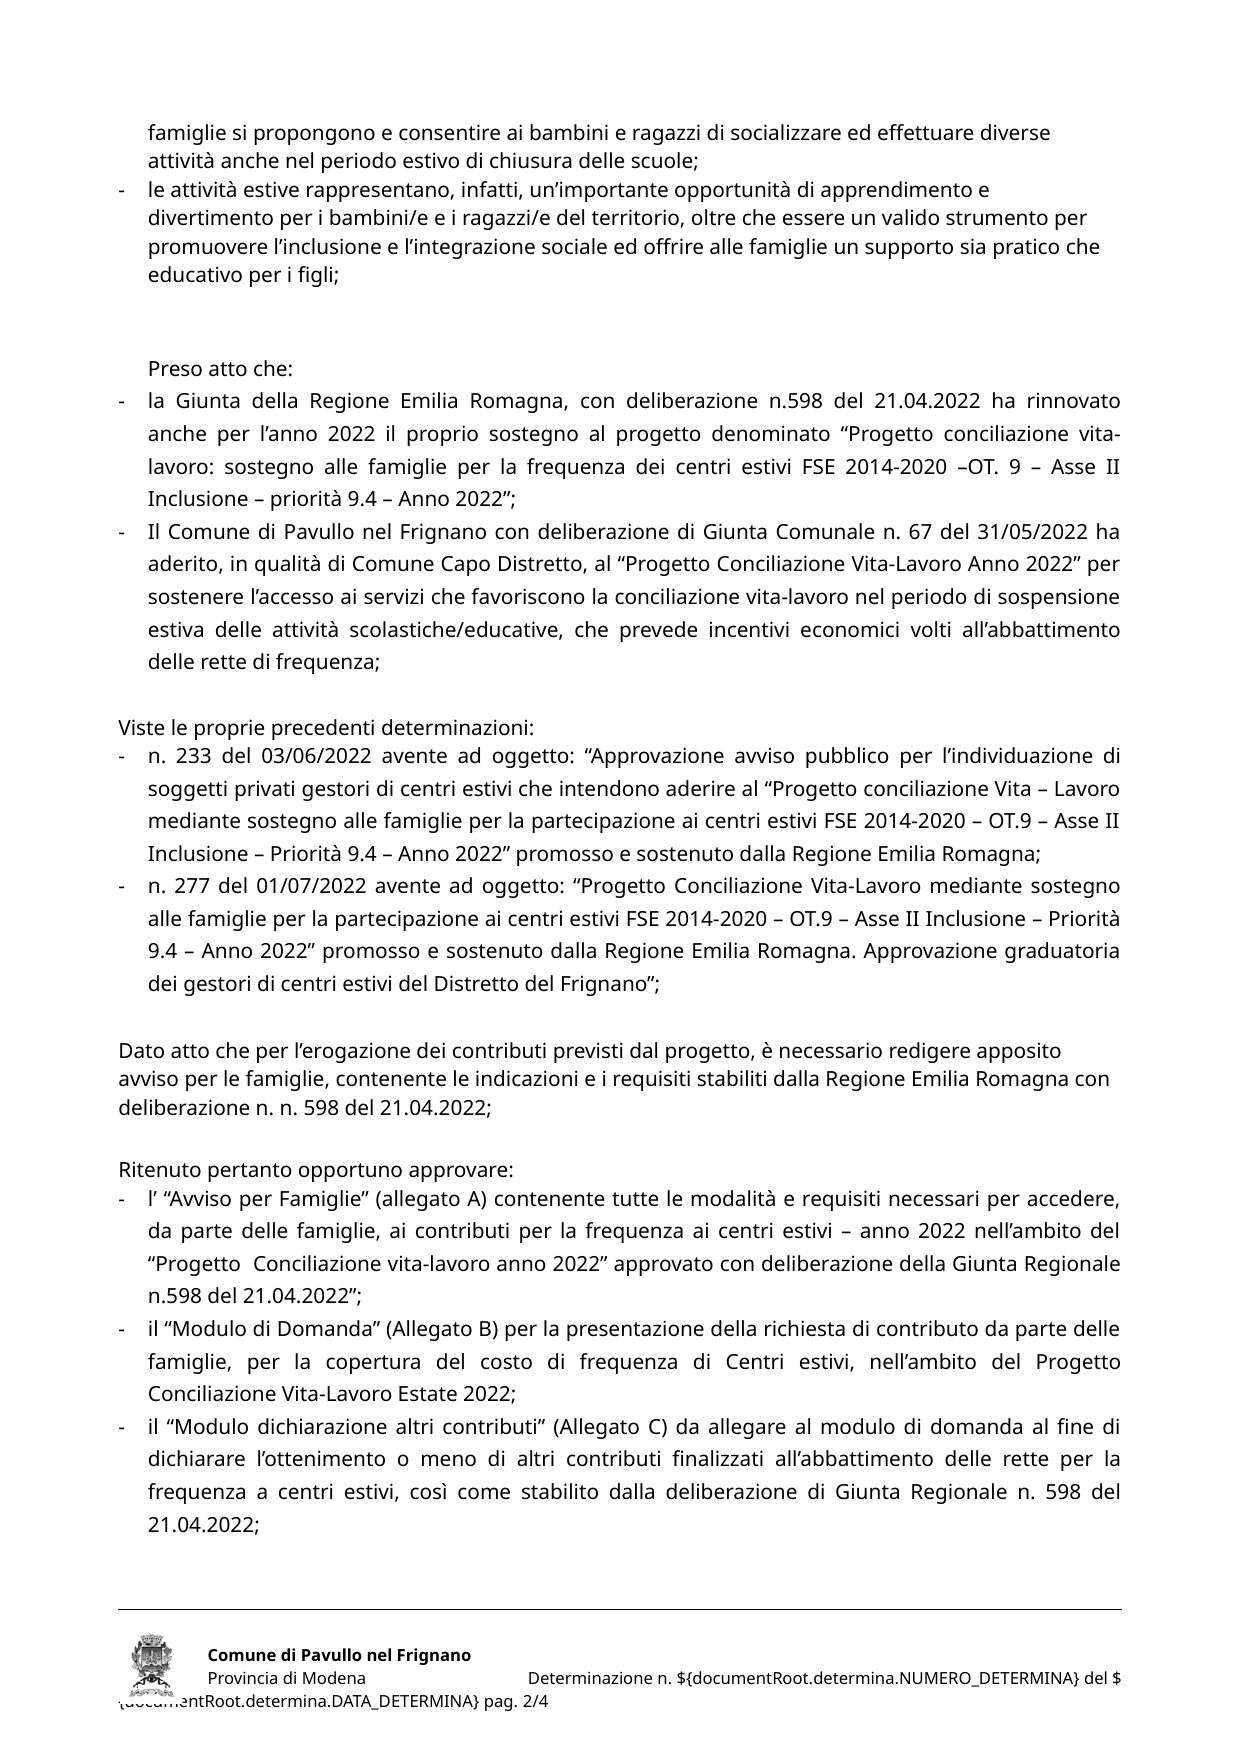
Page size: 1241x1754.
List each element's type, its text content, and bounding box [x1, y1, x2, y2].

list il “Modulo di Domanda” (Allegato B) per la presentazione della richiesta di contributo da parte delle famiglie, per la copertura del costo di frequenza di Centri estivi, nell’ambito del Progetto Conciliazione Vita-Lavoro Estate 2022; [118, 1314, 1122, 1408]
picture [120, 1631, 183, 1704]
list famiglie si propongono e consentire ai bambini e ragazzi di socializzare ed effettuare diverse attività anche nel periodo estivo di chiusura delle scuole; [118, 118, 1122, 175]
list Il Comune di Pavullo nel Frignano con deliberazione di Giunta Comunale n. 67 del 31/05/2022 ha aderito, in qualità di Comune Capo Distretto, al “Progetto Conciliazione Vita-Lavoro Anno 2022” per sostenere l’accesso ai servizi che favoriscono la conciliazione vita-lavoro nel periodo di sospensione estiva delle attività scolastiche/educative, che prevede incentivi economici volti all’abbattimento delle rette di frequenza; [118, 517, 1122, 676]
list n. 233 del 03/06/2022 avente ad oggetto: “Approvazione avviso pubblico per l’individuazione di soggetti privati gestori di centri estivi che intendono aderire al “Progetto conciliazione Vita – Lavoro mediante sostegno alle famiglie per la partecipazione ai centri estivi FSE 2014-2020 – OT.9 – Asse II Inclusione – Priorità 9.4 – Anno 2022” promosso e sostenuto dalla Regione Emilia Romagna; [118, 741, 1122, 867]
list le attività estive rappresentano, infatti, un’importante opportunità di apprendimento e divertimento per i bambini/e e i ragazzi/e del territorio, oltre che essere un valido strumento per promuovere l’inclusione e l’integrazione sociale ed offrire alle famiglie un supporto sia pratico che educativo per i figli; [118, 175, 1122, 289]
text Dato atto che per l’erogazione dei contributi previsti dal progetto, è necessario redigere apposito avviso per le famiglie, contenente le indicazioni e i requisiti stabiliti dalla Regione Emilia Romagna con deliberazione n. n. 598 del 21.04.2022; [118, 1036, 1122, 1121]
list n. 277 del 01/07/2022 avente ad oggetto: “Progetto Conciliazione Vita-Lavoro mediante sostegno alle famiglie per la partecipazione ai centri estivi FSE 2014-2020 – OT.9 – Asse II Inclusione – Priorità 9.4 – Anno 2022” promosso e sostenuto dalla Regione Emilia Romagna. Approvazione graduatoria dei gestori di centri estivi del Distretto del Frignano”; [118, 871, 1122, 998]
list l’ “Avviso per Famiglie” (allegato A) contenente tutte le modalità e requisiti necessari per accedere, da parte delle famiglie, ai contributi per la frequenza ai centri estivi – anno 2022 nell’ambito del “Progetto Conciliazione vita-lavoro anno 2022” approvato con deliberazione della Giunta Regionale n.598 del 21.04.2022”; [118, 1184, 1122, 1310]
text Ritenuto pertanto opportuno approvare: [118, 1155, 1122, 1184]
list la Giunta della Regione Emilia Romagna, con deliberazione n.598 del 21.04.2022 ha rinnovato anche per l’anno 2022 il proprio sostegno al progetto denominato “Progetto conciliazione vita-lavoro: sostegno alle famiglie per la frequenza dei centri estivi FSE 2014-2020 –OT. 9 – Asse II Inclusione – priorità 9.4 – Anno 2022”; [118, 387, 1122, 513]
list il “Modulo dichiarazione altri contributi” (Allegato C) da allegare al modulo di domanda al fine di dichiarare l’ottenimento o meno di altri contributi finalizzati all’abbattimento delle rette per la frequenza a centri estivi, così come stabilito dalla deliberazione di Giunta Regionale n. 598 del 21.04.2022; [118, 1412, 1122, 1538]
text Viste le proprie precedenti determinazioni: [118, 713, 1122, 741]
text Preso atto che: [118, 354, 1122, 382]
